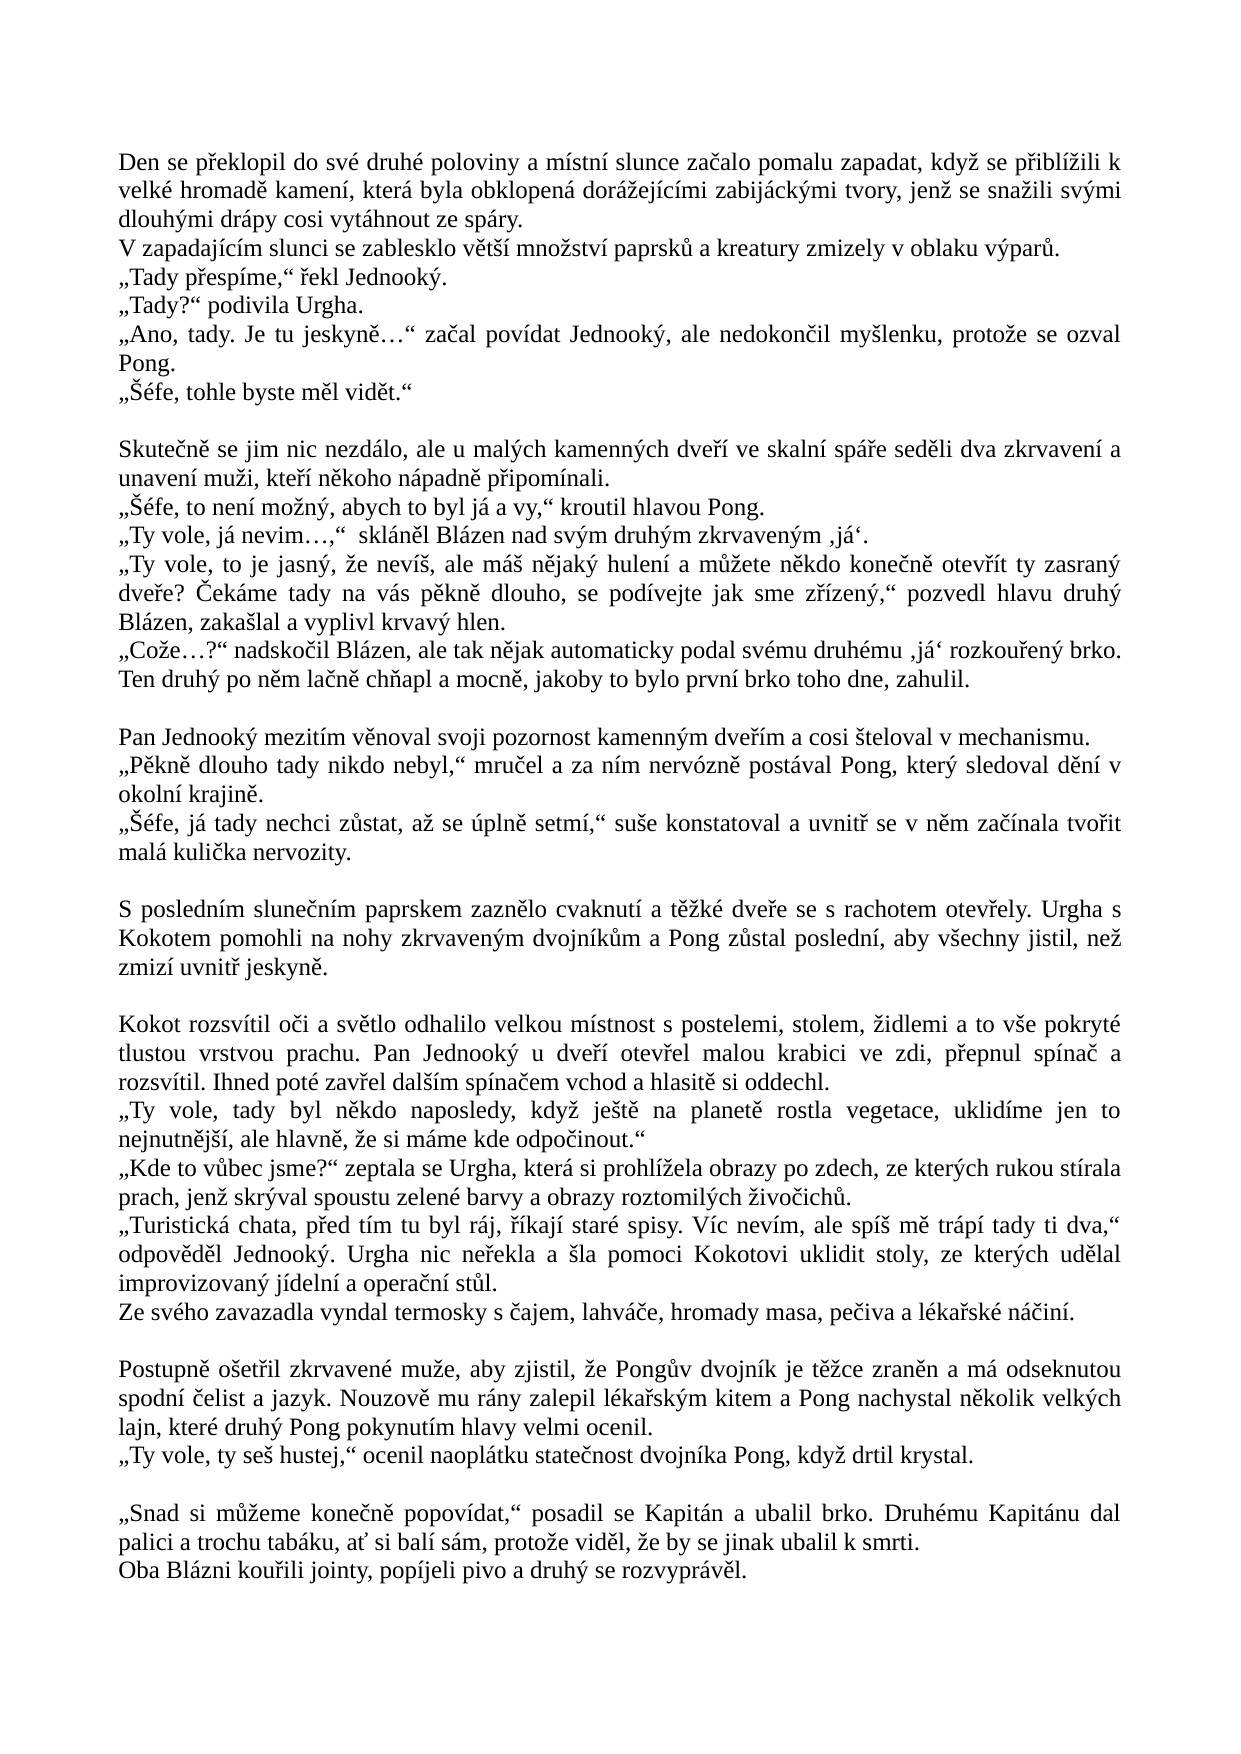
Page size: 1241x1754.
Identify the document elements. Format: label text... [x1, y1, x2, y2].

text „Kde to vůbec jsme?“ zeptala se Urgha, která si prohlížela obrazy po zdech, ze kterých rukou stírala prach, jenž skrýval spoustu zelené barvy a obrazy roztomilých živočichů. [118, 1153, 1122, 1211]
text „Ty vole, já nevim…,“ skláněl Blázen nad svým druhým zkrvaveným ‚já‘. [118, 521, 1122, 549]
text „Šéfe, já tady nechci zůstat, až se úplně setmí,“ suše konstatoval a uvnitř se v něm začínala tvořit malá kulička nervozity. [118, 808, 1122, 866]
text „Snad si můžeme konečně popovídat,“ posadil se Kapitán a ubalil brko. Druhému Kapitánu dal palici a trochu tabáku, ať si balí sám, protože viděl, že by se jinak ubalil k smrti. [118, 1498, 1122, 1556]
text V zapadajícím slunci se zablesklo větší množství paprsků a kreatury zmizely v oblaku výparů. [118, 233, 1122, 262]
text Skutečně se jim nic nezdálo, ale u malých kamenných dveří ve skalní spáře seděli dva zkrvavení a unavení muži, kteří někoho nápadně připomínali. [118, 434, 1122, 492]
text Oba Blázni kouřili jointy, popíjeli pivo a druhý se rozvyprávěl. [118, 1556, 1122, 1584]
text „Ano, tady. Je tu jeskyně…“ začal povídat Jednooký, ale nedokončil myšlenku, protože se ozval Pong. [118, 319, 1122, 377]
text Kokot rozsvítil oči a světlo odhalilo velkou místnost s postelemi, stolem, židlemi a to vše pokryté tlustou vrstvou prachu. Pan Jednooký u dveří otevřel malou krabici ve zdi, přepnul spínač a rozsvítil. Ihned poté zavřel dalším spínačem vchod a hlasitě si oddechl. [118, 1009, 1122, 1096]
text Den se překlopil do své druhé poloviny a místní slunce začalo pomalu zapadat, když se přiblížili k velké hromadě kamení, která byla obklopená dorážejícími zabijáckými tvory, jenž se snažili svými dlouhými drápy cosi vytáhnout ze spáry. [118, 147, 1122, 233]
text Ze svého zavazadla vyndal termosky s čajem, lahváče, hromady masa, pečiva a lékařské náčiní. [118, 1297, 1122, 1326]
text „Cože…?“ nadskočil Blázen, ale tak nějak automaticky podal svému druhému ‚já‘ rozkouřený brko. Ten druhý po něm lačně chňapl a mocně, jakoby to bylo první brko toho dne, zahulil. [118, 636, 1122, 693]
text „Tady?“ podivila Urgha. [118, 291, 1122, 319]
text „Tady přespíme,“ řekl Jednooký. [118, 262, 1122, 291]
text „Ty vole, ty seš hustej,“ ocenil naoplátku statečnost dvojníka Pong, když drtil krystal. [118, 1441, 1122, 1469]
text „Pěkně dlouho tady nikdo nebyl,“ mručel a za ním nervózně postával Pong, který sledoval dění v okolní krajině. [118, 751, 1122, 808]
text „Ty vole, to je jasný, že nevíš, ale máš nějaký hulení a můžete někdo konečně otevřít ty zasraný dveře? Čekáme tady na vás pěkně dlouho, se podívejte jak sme zřízený,“ pozvedl hlavu druhý Blázen, zakašlal a vyplivl krvavý hlen. [118, 549, 1122, 636]
text S posledním slunečním paprskem zaznělo cvaknutí a těžké dveře se s rachotem otevřely. Urgha s Kokotem pomohli na nohy zkrvaveným dvojníkům a Pong zůstal poslední, aby všechny jistil, než zmizí uvnitř jeskyně. [118, 894, 1122, 981]
text Postupně ošetřil zkrvavené muže, aby zjistil, že Pongův dvojník je těžce zraněn a má odseknutou spodní čelist a jazyk. Nouzově mu rány zalepil lékařským kitem a Pong nachystal několik velkých lajn, které druhý Pong pokynutím hlavy velmi ocenil. [118, 1354, 1122, 1441]
text Pan Jednooký mezitím věnoval svoji pozornost kamenným dveřím a cosi šteloval v mechanismu. [118, 722, 1122, 751]
text „Šéfe, tohle byste měl vidět.“ [118, 377, 1122, 406]
text „Turistická chata, před tím tu byl ráj, říkají staré spisy. Víc nevím, ale spíš mě trápí tady ti dva,“ odpověděl Jednooký. Urgha nic neřekla a šla pomoci Kokotovi uklidit stoly, ze kterých udělal improvizovaný jídelní a operační stůl. [118, 1211, 1122, 1297]
text „Šéfe, to není možný, abych to byl já a vy,“ kroutil hlavou Pong. [118, 492, 1122, 521]
text „Ty vole, tady byl někdo naposledy, když ještě na planetě rostla vegetace, uklidíme jen to nejnutnější, ale hlavně, že si máme kde odpočinout.“ [118, 1096, 1122, 1153]
